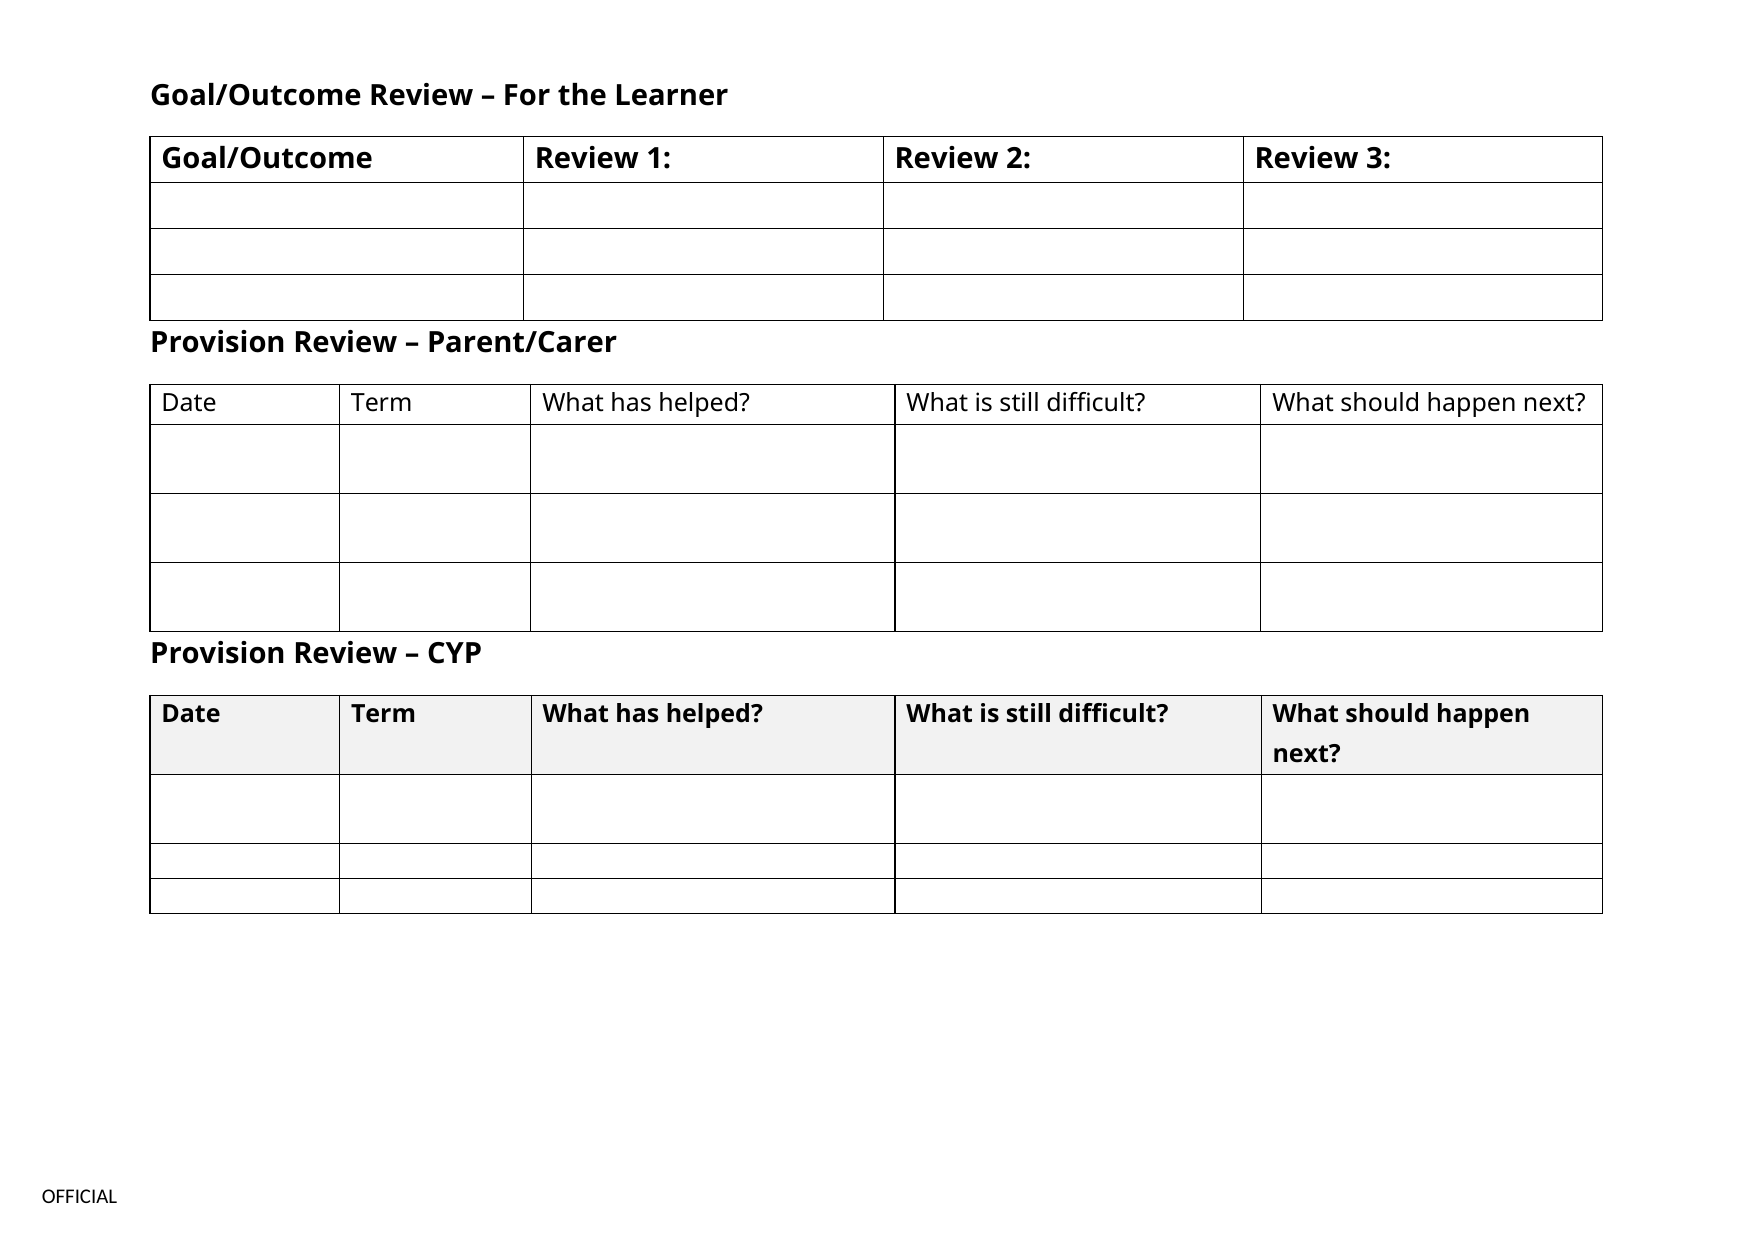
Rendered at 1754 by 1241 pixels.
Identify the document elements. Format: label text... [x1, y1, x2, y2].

table_cell [340, 563, 530, 631]
table_cell [340, 879, 531, 913]
table_cell [1262, 879, 1602, 913]
table_cell [896, 563, 1260, 631]
text Provision Review – CYP [150, 632, 1604, 672]
table_cell [1261, 425, 1602, 493]
table_header Review 2: [884, 137, 1243, 182]
table_cell [1261, 563, 1602, 631]
table_cell [1262, 844, 1602, 878]
table_header What is still difficult? [896, 385, 1260, 423]
table_cell [151, 563, 339, 631]
table_header Date [151, 696, 339, 774]
table_cell [151, 775, 339, 843]
table_header What should happen next? [1261, 385, 1602, 423]
table_cell [531, 425, 894, 493]
table_header What should happen next? [1262, 696, 1602, 774]
table_cell [1261, 494, 1602, 562]
table_cell [1244, 229, 1602, 274]
table_cell [340, 494, 530, 562]
table_header What has helped? [531, 385, 894, 423]
table_cell [884, 183, 1243, 228]
table_cell [884, 275, 1243, 320]
table_cell [151, 879, 339, 913]
table_cell [1244, 275, 1602, 320]
table_cell [531, 563, 894, 631]
text Goal/Outcome Review – For the Learner [150, 74, 1604, 113]
table_header Review 3: [1244, 137, 1602, 182]
table_cell [896, 425, 1260, 493]
table_cell [884, 229, 1243, 274]
table_cell [896, 494, 1260, 562]
table_cell [151, 275, 523, 320]
table_cell [1244, 183, 1602, 228]
table_cell [524, 183, 883, 228]
table_header What is still difficult? [896, 696, 1261, 774]
table_cell [340, 425, 530, 493]
table_cell [151, 425, 339, 493]
table_cell [532, 844, 894, 878]
table_cell [524, 275, 883, 320]
table_header Term [340, 696, 531, 774]
table_cell [151, 229, 523, 274]
table_cell [532, 879, 894, 913]
table_cell [1262, 775, 1602, 843]
table_cell [531, 494, 894, 562]
table_cell [896, 879, 1261, 913]
table_header What has helped? [532, 696, 894, 774]
table_header Review 1: [524, 137, 883, 182]
table_cell [896, 775, 1261, 843]
table_cell [896, 844, 1261, 878]
table_header Term [340, 385, 530, 423]
table_header Goal/Outcome [151, 137, 523, 182]
table_cell [340, 844, 531, 878]
table_cell [151, 844, 339, 878]
text Provision Review – Parent/Carer [150, 321, 1604, 361]
table_cell [524, 229, 883, 274]
table_header Date [151, 385, 339, 423]
table_cell [340, 775, 531, 843]
table_cell [151, 183, 523, 228]
table_cell [151, 494, 339, 562]
table_cell [532, 775, 894, 843]
